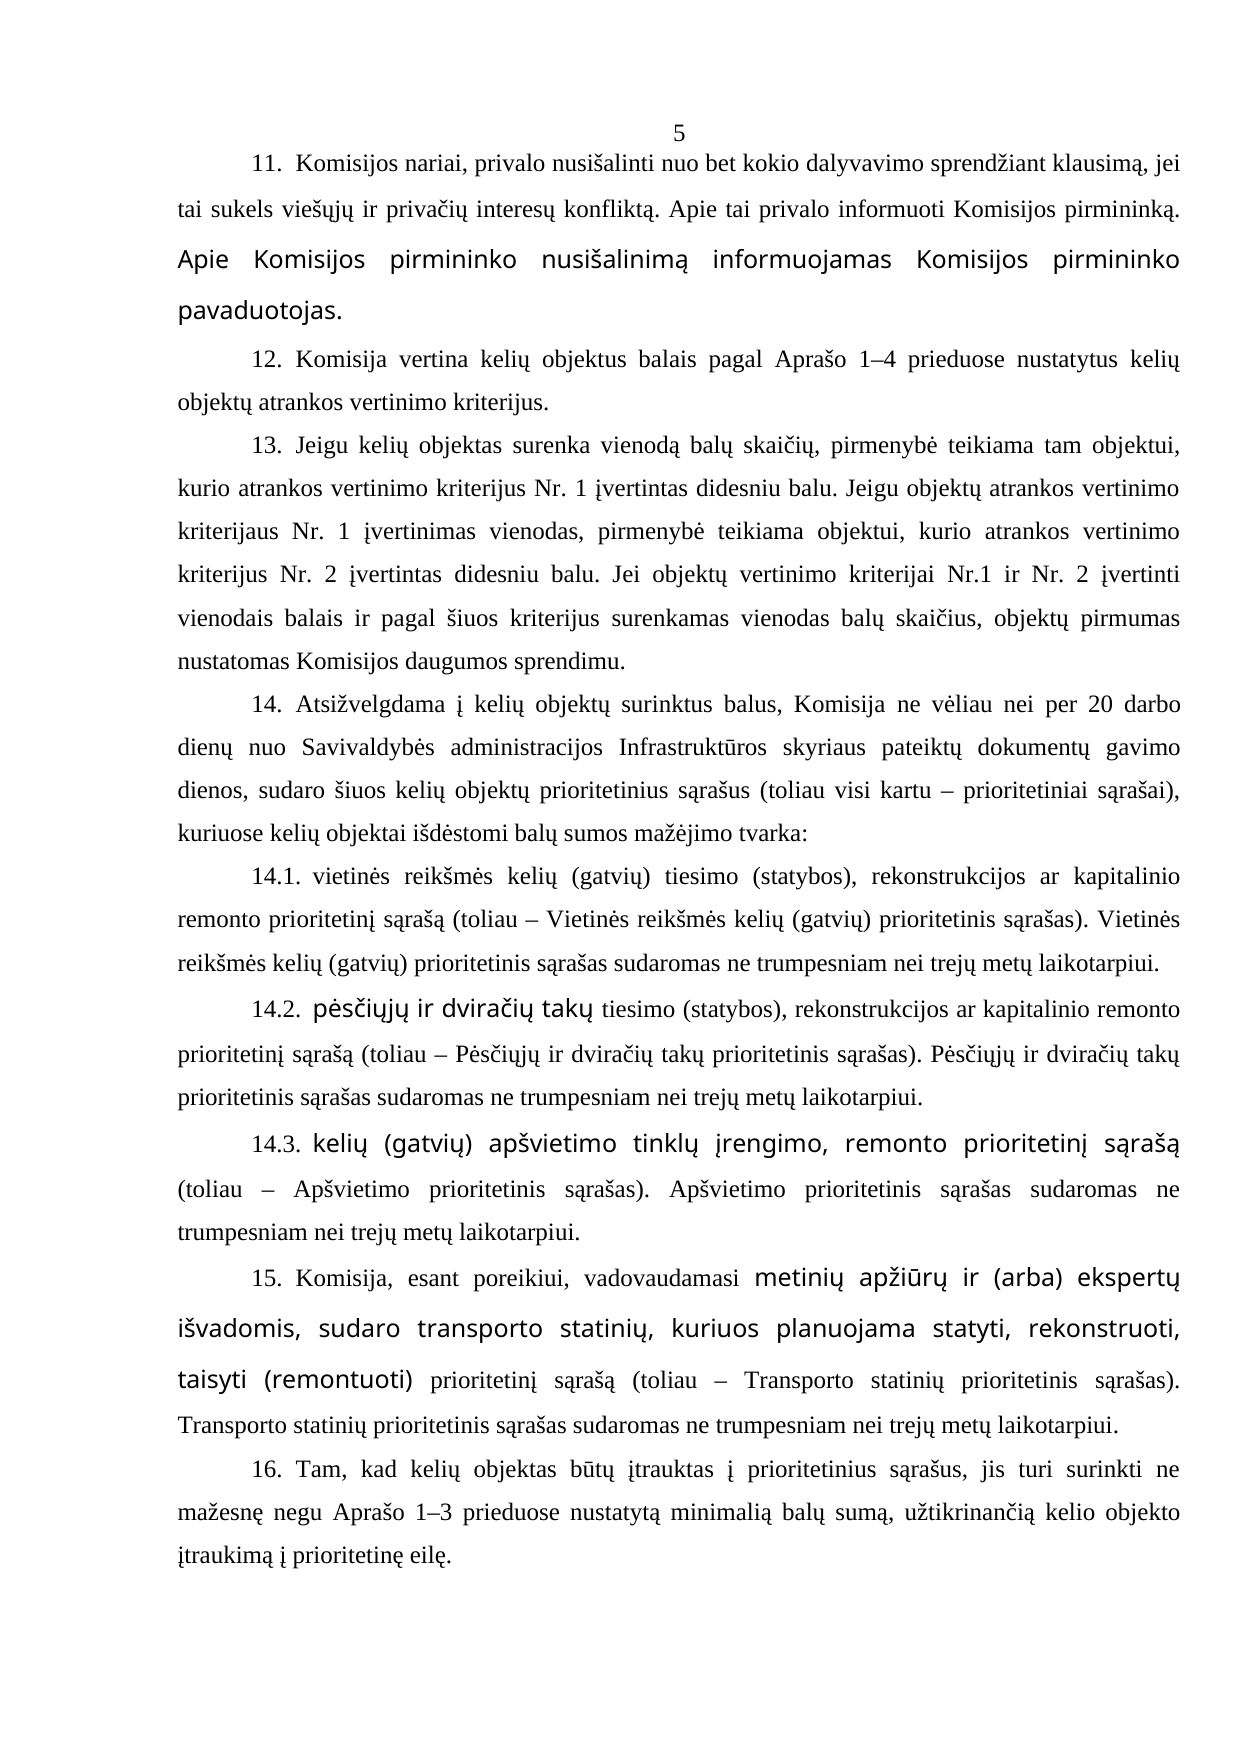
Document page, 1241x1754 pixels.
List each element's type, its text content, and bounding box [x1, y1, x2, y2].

text 13. Jeigu kelių objektas surenka vienodą balų skaičių, pirmenybė teikiama tam objektui, kurio atrankos vertinimo kriterijus Nr. 1 įvertintas didesniu balu. Jeigu objektų atrankos vertinimo kriterijaus Nr. 1 įvertinimas vienodas, pirmenybė teikiama objektui, kurio atrankos vertinimo kriterijus Nr. 2 įvertintas didesniu balu. Jei objektų vertinimo kriterijai Nr.1 ir Nr. 2 įvertinti vienodais balais ir pagal šiuos kriterijus surenkamas vienodas balų skaičius, objektų pirmumas nustatomas Komisijos daugumos sprendimu. [177, 430, 1181, 674]
text 14.2. pėsčiųjų ir dviračių takų tiesimo (statybos), rekonstrukcijos ar kapitalinio remonto prioritetinį sąrašą (toliau – Pėsčiųjų ir dviračių takų prioritetinis sąrašas). Pėsčiųjų ir dviračių takų prioritetinis sąrašas sudaromas ne trumpesniam nei trejų metų laikotarpiui. [177, 991, 1181, 1111]
text 14.3. kelių (gatvių) apšvietimo tinklų įrengimo, remonto prioritetinį sąrašą (toliau – Apšvietimo prioritetinis sąrašas). Apšvietimo prioritetinis sąrašas sudaromas ne trumpesniam nei trejų metų laikotarpiui. [177, 1125, 1181, 1246]
text 14.1. vietinės reikšmės kelių (gatvių) tiesimo (statybos), rekonstrukcijos ar kapitalinio remonto prioritetinį sąrašą (toliau – Vietinės reikšmės kelių (gatvių) prioritetinis sąrašas). Vietinės reikšmės kelių (gatvių) prioritetinis sąrašas sudaromas ne trumpesniam nei trejų metų laikotarpiui. [177, 861, 1181, 976]
text 12. Komisija vertina kelių objektus balais pagal Aprašo 1–4 prieduose nustatytus kelių objektų atrankos vertinimo kriterijus. [177, 344, 1181, 416]
text 14. Atsižvelgdama į kelių objektų surinktus balus, Komisija ne vėliau nei per 20 darbo dienų nuo Savivaldybės administracijos Infrastruktūros skyriaus pateiktų dokumentų gavimo dienos, sudaro šiuos kelių objektų prioritetinius sąrašus (toliau visi kartu – prioritetiniai sąrašai), kuriuose kelių objektai išdėstomi balų sumos mažėjimo tvarka: [177, 689, 1181, 847]
text 15. Komisija, esant poreikiui, vadovaudamasi metinių apžiūrų ir (arba) ekspertų išvadomis, sudaro transporto statinių, kuriuos planuojama statyti, rekonstruoti, taisyti (remontuoti) prioritetinį sąrašą (toliau – Transporto statinių prioritetinis sąrašas). Transporto statinių prioritetinis sąrašas sudaromas ne trumpesniam nei trejų metų laikotarpiui. [177, 1260, 1181, 1439]
text 16. Tam, kad kelių objektas būtų įtrauktas į prioritetinius sąrašus, jis turi surinkti ne mažesnę negu Aprašo 1–3 prieduose nustatytą minimalią balų sumą, užtikrinančią kelio objekto įtraukimą į prioritetinę eilę. [177, 1454, 1181, 1569]
text 11. Komisijos nariai, privalo nusišalinti nuo bet kokio dalyvavimo sprendžiant klausimą, jei tai sukels viešųjų ir privačių interesų konfliktą. Apie tai privalo informuoti Komisijos pirmininką. Apie Komisijos pirmininko nusišalinimą informuojamas Komisijos pirmininko pavaduotojas. [177, 148, 1181, 327]
